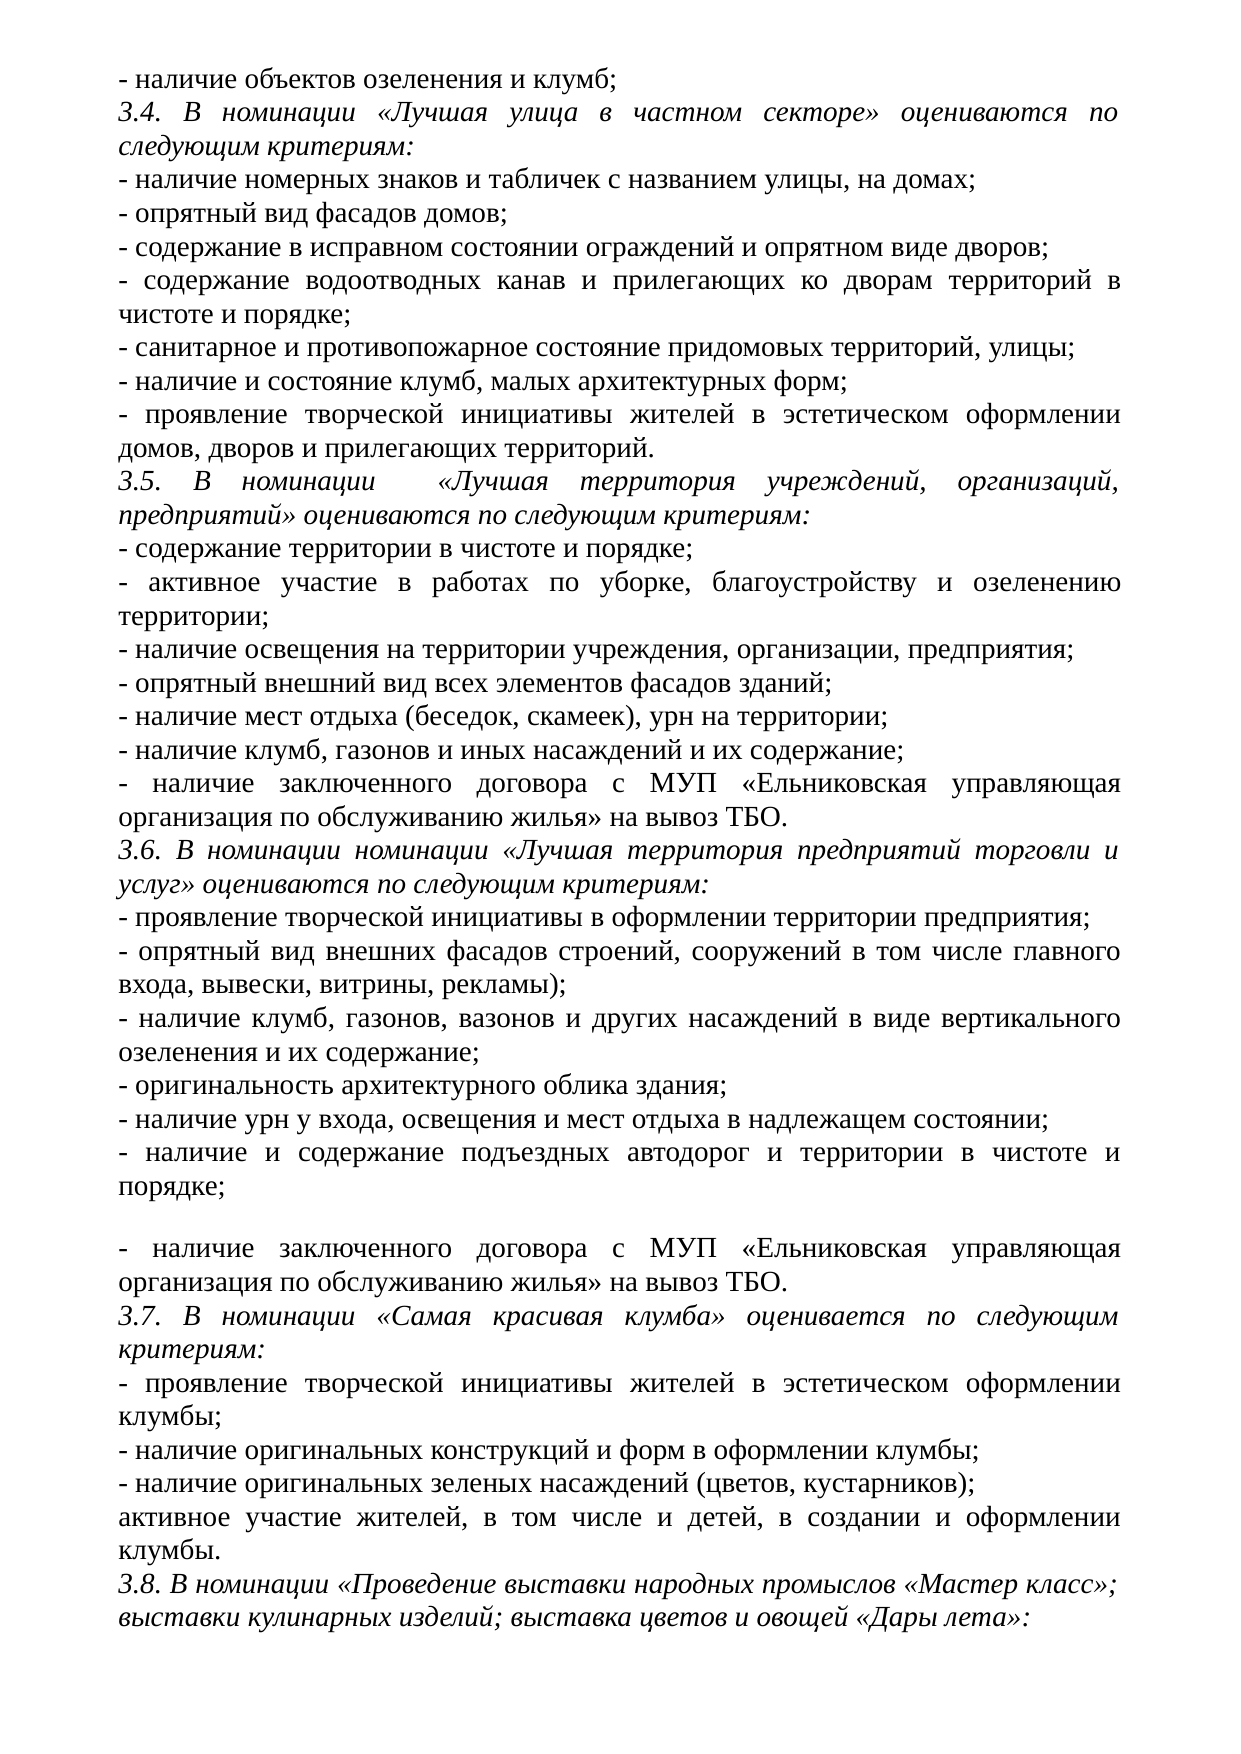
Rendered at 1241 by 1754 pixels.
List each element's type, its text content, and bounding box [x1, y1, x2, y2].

list - оригинальность архитектурного облика здания; [118, 1067, 1122, 1101]
list 3.5. В номинации «Лучшая территория учреждений, организаций, предприятий» оцениваются по следующим критериям: [118, 463, 1122, 531]
list 3.4. В номинации «Лучшая улица в частном секторе» оцениваются по следующим критериям: [118, 94, 1122, 162]
list - содержание водоотводных канав и прилегающих ко дворам территорий в чистоте и порядке; [118, 262, 1122, 329]
list 3.7. В номинации «Самая красивая клумба» оценивается по следующим критериям: [118, 1298, 1122, 1365]
list - наличие заключенного договора с МУП «Ельниковская управляющая организация по обслуживанию жилья» на вывоз ТБО. [118, 765, 1122, 832]
list - наличие мест отдыха (беседок, скамеек), урн на территории; [118, 698, 1122, 732]
list - наличие и состояние клумб, малых архитектурных форм; [118, 363, 1122, 396]
list - наличие и содержание подъездных автодорог и территории в чистоте и порядке; [118, 1134, 1122, 1201]
list - содержание в исправном состоянии ограждений и опрятном виде дворов; [118, 229, 1122, 262]
list - проявление творческой инициативы в оформлении территории предприятия; [118, 899, 1122, 933]
list - опрятный вид внешних фасадов строений, сооружений в том числе главного входа, вывески, витрины, рекламы); [118, 933, 1122, 1000]
list 3.6. В номинации номинации «Лучшая территория предприятий торговли и услуг» оцениваются по следующим критериям: [118, 832, 1122, 899]
list - опрятный вид фасадов домов; [118, 195, 1122, 229]
list - наличие оригинальных конструкций и форм в оформлении клумбы; [118, 1432, 1122, 1465]
list - наличие заключенного договора с МУП «Ельниковская управляющая организация по обслуживанию жилья» на вывоз ТБО. [118, 1231, 1122, 1298]
list - опрятный внешний вид всех элементов фасадов зданий; [118, 665, 1122, 698]
list - санитарное и противопожарное состояние придомовых территорий, улицы; [118, 329, 1122, 363]
list активное участие жителей, в том числе и детей, в создании и оформлении клумбы. [118, 1499, 1122, 1566]
list - содержание территории в чистоте и порядке; [118, 531, 1122, 564]
list - наличие клумб, газонов, вазонов и других насаждений в виде вертикального озеленения и их содержание; [118, 1000, 1122, 1067]
list - наличие номерных знаков и табличек с названием улицы, на домах; [118, 162, 1122, 195]
list - наличие урн у входа, освещения и мест отдыха в надлежащем состоянии; [118, 1101, 1122, 1134]
list - наличие объектов озеленения и клумб; [118, 61, 1122, 94]
list 3.8. В номинации «Проведение выставки народных промыслов «Мастер класс»; выставки кулинарных изделий; выставка цветов и овощей «Дары лета»: [118, 1566, 1122, 1633]
list - наличие оригинальных зеленых насаждений (цветов, кустарников); [118, 1465, 1122, 1499]
list - проявление творческой инициативы жителей в эстетическом оформлении клумбы; [118, 1365, 1122, 1432]
list - наличие клумб, газонов и иных насаждений и их содержание; [118, 732, 1122, 765]
list - наличие освещения на территории учреждения, организации, предприятия; [118, 631, 1122, 665]
list - проявление творческой инициативы жителей в эстетическом оформлении домов, дворов и прилегающих территорий. [118, 396, 1122, 463]
list - активное участие в работах по уборке, благоустройству и озеленению территории; [118, 564, 1122, 631]
